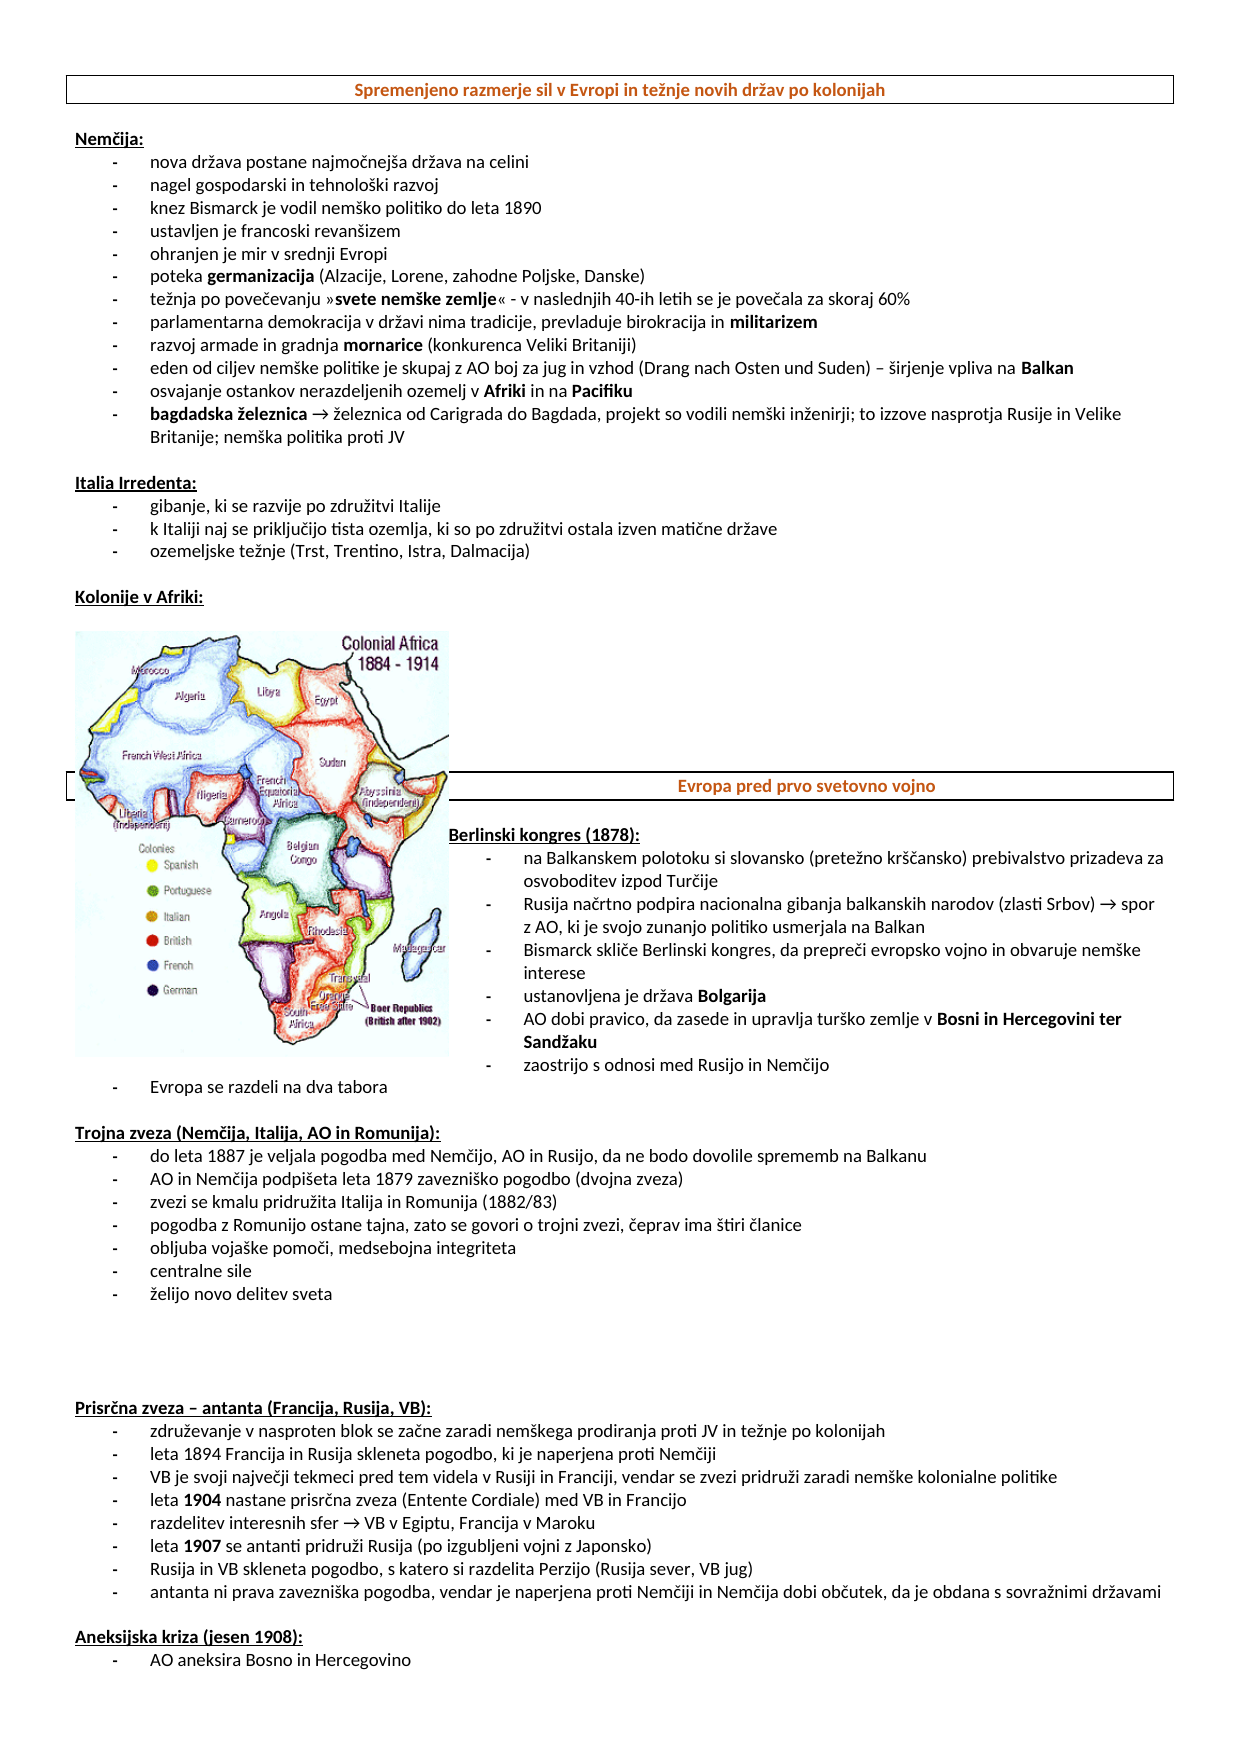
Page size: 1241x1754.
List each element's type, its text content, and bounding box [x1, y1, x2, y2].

list knez Bismarck je vodil nemško politiko do leta 1890 [112, 196, 1165, 219]
text Trojna zveza (Nemčija, Italija, AO in Romunija): [75, 1121, 1165, 1144]
list VB je svoji največji tekmeci pred tem videla v Rusiji in Franciji, vendar se zvezi pridruži zaradi nemške kolonialne politike [112, 1465, 1165, 1488]
list združevanje v nasproten blok se začne zaradi nemškega prodiranja proti JV in težnje po kolonijah [112, 1419, 1165, 1442]
list leta 1904 nastane prisrčna zveza (Entente Cordiale) med VB in Francijo [112, 1488, 1165, 1511]
list pogodba z Romunijo ostane tajna, zato se govori o trojni zvezi, čeprav ima štiri članice [112, 1213, 1165, 1236]
list leta 1894 Francija in Rusija skleneta pogodbo, ki je naperjena proti Nemčiji [112, 1442, 1165, 1465]
list bagdadska železnica → železnica od Carigrada do Bagdada, projekt so vodili nemški inženirji; to izzove nasprotja Rusije in Velike Britanije; nemška politika proti JV [112, 402, 1165, 448]
list obljuba vojaške pomoči, medsebojna integriteta [112, 1236, 1165, 1259]
list ustanovljena je država Bolgarija [449, 984, 1165, 1007]
list zvezi se kmalu pridružita Italija in Romunija (1882/83) [112, 1190, 1165, 1213]
list AO in Nemčija podpišeta leta 1879 zavezniško pogodbo (dvojna zveza) [112, 1167, 1165, 1190]
list k Italiji naj se priključijo tista ozemlja, ki so po združitvi ostala izven matične države [112, 517, 1165, 539]
list eden od ciljev nemške politike je skupaj z AO boj za jug in vzhod (Drang nach Osten und Suden) – širjenje vpliva na Balkan [112, 356, 1165, 379]
list razvoj armade in gradnja mornarice (konkurenca Veliki Britaniji) [112, 333, 1165, 356]
text Prisrčna zveza – antanta (Francija, Rusija, VB): [75, 1396, 1165, 1419]
list AO aneksira Bosno in Hercegovino [112, 1648, 1165, 1671]
list osvajanje ostankov nerazdeljenih ozemelj v Afriki in na Pacifiku [112, 379, 1165, 402]
text Evropa pred prvo svetovno vojno [449, 773, 1173, 799]
text Aneksijska kriza (jesen 1908): [75, 1626, 1165, 1648]
text Nemčija: [75, 127, 1165, 150]
list nova država postane najmočnejša država na celini [112, 150, 1165, 173]
list leta 1907 se antanti pridruži Rusija (po izgubljeni vojni z Japonsko) [112, 1534, 1165, 1557]
list na Balkanskem polotoku si slovansko (pretežno krščansko) prebivalstvo prizadeva za osvoboditev izpod Turčije [449, 846, 1165, 892]
list težnja po povečevanju »svete nemške zemlje« - v naslednjih 40-ih letih se je povečala za skoraj 60% [112, 287, 1165, 310]
list parlamentarna demokracija v državi nima tradicije, prevladuje birokracija in militarizem [112, 310, 1165, 333]
list zaostrijo s odnosi med Rusijo in Nemčijo [112, 1053, 1165, 1076]
picture [75, 631, 449, 1057]
list ohranjen je mir v srednji Evropi [112, 242, 1165, 264]
list AO dobi pravico, da zasede in upravlja turško zemlje v Bosni in Hercegovini ter Sandžaku [449, 1007, 1165, 1053]
list nagel gospodarski in tehnološki razvoj [112, 173, 1165, 196]
list antanta ni prava zavezniška pogodba, vendar je naperjena proti Nemčiji in Nemčija dobi občutek, da je obdana s sovražnimi državami [112, 1580, 1165, 1603]
list razdelitev interesnih sfer → VB v Egiptu, Francija v Maroku [112, 1511, 1165, 1534]
list gibanje, ki se razvije po združitvi Italije [112, 494, 1165, 517]
list ustavljen je francoski revanšizem [112, 219, 1165, 242]
list centralne sile [112, 1259, 1165, 1282]
list poteka germanizacija (Alzacije, Lorene, zahodne Poljske, Danske) [112, 264, 1165, 287]
list Rusija načrtno podpira nacionalna gibanja balkanskih narodov (zlasti Srbov) → spor z AO, ki je svojo zunanjo politiko usmerjala na Balkan [449, 892, 1165, 938]
text Kolonije v Afriki: [75, 585, 1165, 608]
text Italia Irredenta: [75, 471, 1165, 494]
list Bismarck skliče Berlinski kongres, da prepreči evropsko vojno in obvaruje nemške interese [449, 938, 1165, 984]
list ozemeljske težnje (Trst, Trentino, Istra, Dalmacija) [112, 539, 1165, 562]
list Evropa se razdeli na dva tabora [112, 1076, 1165, 1098]
text Berlinski kongres (1878): [449, 823, 1165, 846]
text Spremenjeno razmerje sil v Evropi in težnje novih držav po kolonijah [67, 76, 1173, 103]
list Rusija in VB skleneta pogodbo, s katero si razdelita Perzijo (Rusija sever, VB jug) [112, 1557, 1165, 1580]
list želijo novo delitev sveta [112, 1282, 1165, 1305]
list do leta 1887 je veljala pogodba med Nemčijo, AO in Rusijo, da ne bodo dovolile sprememb na Balkanu [112, 1144, 1165, 1167]
